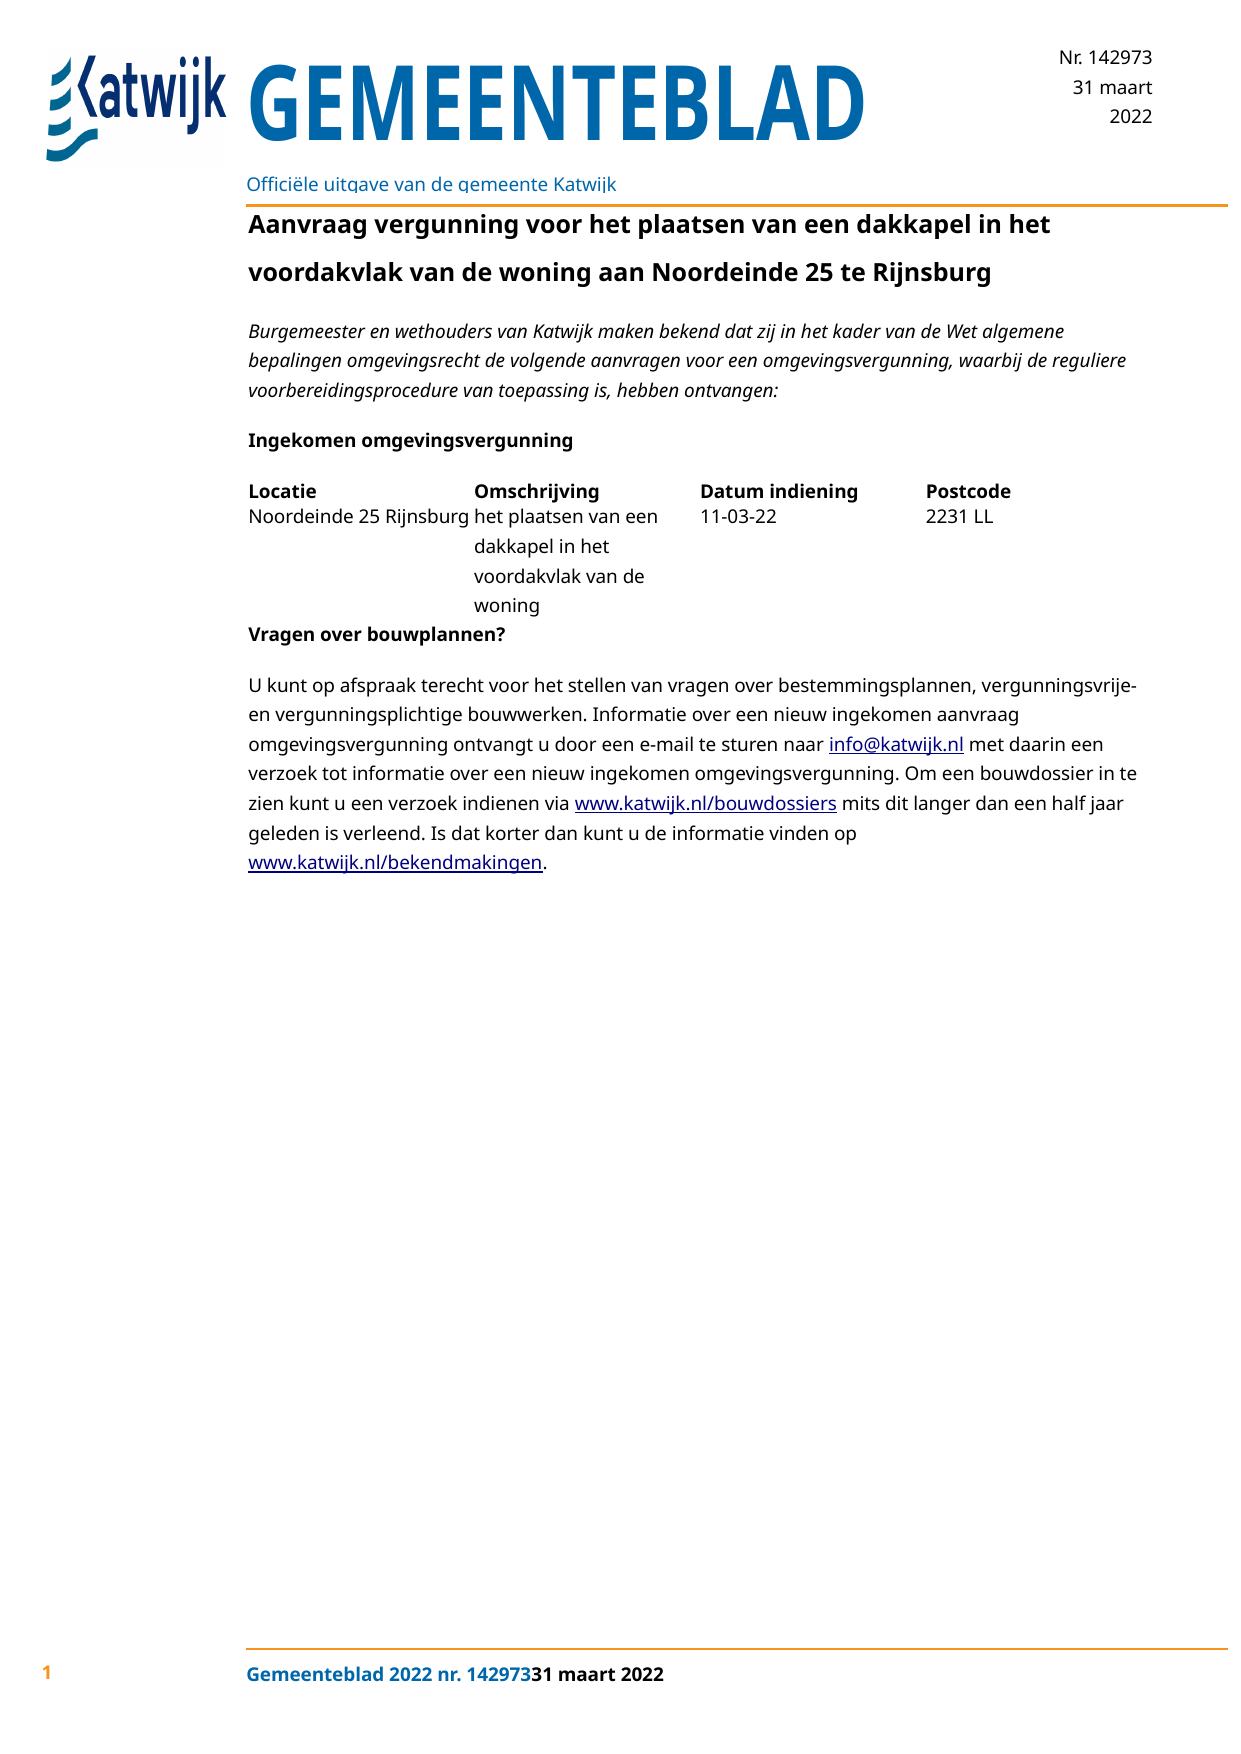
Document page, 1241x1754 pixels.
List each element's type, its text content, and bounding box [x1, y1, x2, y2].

picture [41, 47, 231, 172]
table_cell 11-03-22 [700, 504, 926, 618]
text U kunt op afspraak terecht voor het stellen van vragen over bestemmingsplannen, vergunningsvrije- en vergunningsplichtige bouwwerken. Informatie over een nieuw ingekomen aanvraag omgevingsvergunning ontvangt u door een e-mail te sturen naar info@katwijk.nl met daarin een verzoek tot informatie over een nieuw ingekomen omgevingsvergunning. Om een bouwdossier in te zien kunt u een verzoek indienen via www.katwijk.nl/bouwdossiers mits dit langer dan een half jaar geleden is verleend. Is dat korter dan kunt u de informatie vinden op www.katwijk.nl/bekendmakingen. [248, 672, 1152, 875]
text Aanvraag vergunning voor het plaatsen van een dakkapel in het voordakvlak van de woning aan Noordeinde 25 te Rijnsburg [248, 207, 1152, 288]
table_header Omschrijving [474, 478, 700, 504]
text Burgemeester en wethouders van Katwijk maken bekend dat zij in het kader van de Wet algemene bepalingen omgevingsrecht de volgende aanvragen voor een omgevingsvergunning, waarbij de reguliere voorbereidingsprocedure van toepassing is, hebben ontvangen: [248, 318, 1152, 403]
table_cell Noordeinde 25 Rijnsburg [248, 504, 474, 618]
table_header Locatie [248, 478, 474, 504]
text Vragen over bouwplannen? [248, 621, 1152, 647]
text Ingekomen omgevingsvergunning [248, 427, 1152, 453]
table_cell 2231 LL [926, 504, 1152, 618]
table_cell het plaatsen van een dakkapel in het voordakvlak van de woning [474, 504, 700, 618]
table_header Datum indiening [700, 478, 926, 504]
table_header Postcode [926, 478, 1152, 504]
